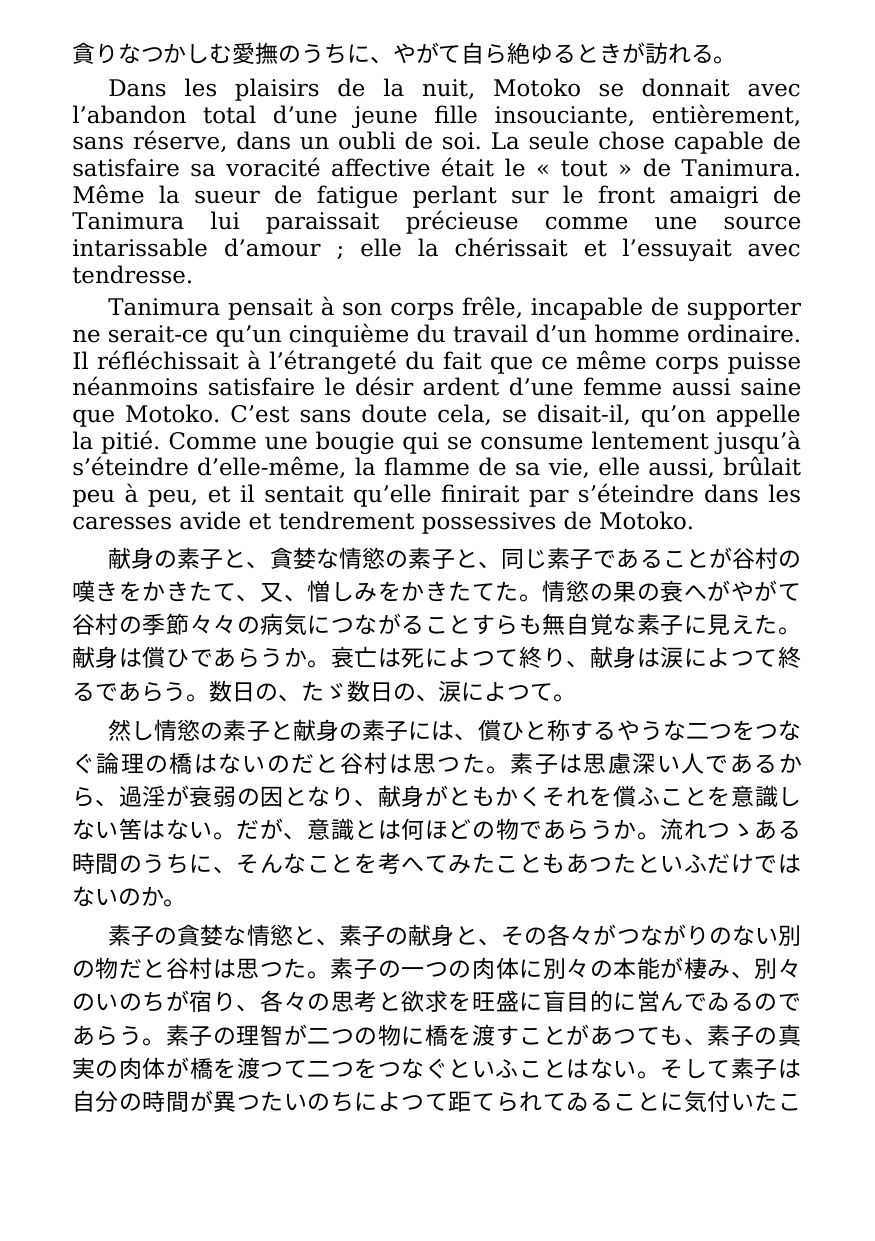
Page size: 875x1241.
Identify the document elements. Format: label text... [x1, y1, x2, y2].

text 献身の素子と、貪婪な情慾の素子と、同じ素子であることが谷村の嘆きをかきたて、又、憎しみをかきたてた。情慾の果の衰へがやがて谷村の季節々々の病気につながることすらも無自覚な素子に見えた。献身は償ひであらうか。衰亡は死によつて終り、献身は涙によつて終るであらう。数日の、たゞ数日の、涙によつて。 [72, 540, 802, 707]
text Dans les plaisirs de la nuit, Motoko se donnait avec l’abandon total d’une jeune fille insouciante, entièrement, sans réserve, dans un oubli de soi. La seule chose capable de satisfaire sa voracité affective était le « tout » de Tanimura. Même la sueur de fatigue perlant sur le front amaigri de Tanimura lui paraissait précieuse comme une source intarissable d’amour ; elle la chérissait et l’essuyait avec tendresse. [72, 75, 802, 288]
text Tanimura pensait à son corps frêle, incapable de supporter ne serait-ce qu’un cinquième du travail d’un homme ordinaire. Il réfléchissait à l’étrangeté du fait que ce même corps puisse néanmoins satisfaire le désir ardent d’une femme aussi saine que Motoko. C’est sans doute cela, se disait-il, qu’on appelle la pitié. Comme une bougie qui se consume lentement jusqu’à s’éteindre d’elle-même, la flamme de sa vie, elle aussi, brûlait peu à peu, et il sentait qu’elle finirait par s’éteindre dans les caresses avide et tendrement possessives de Motoko. [72, 294, 802, 534]
text 貪りなつかしむ愛撫のうちに、やがて自ら絶ゆるときが訪れる。 [72, 36, 802, 69]
text 素子の貪婪な情慾と、素子の献身と、その各々がつながりのない別の物だと谷村は思つた。素子の一つの肉体に別々の本能が棲み、別々のいのちが宿り、各々の思考と欲求を旺盛に盲目的に営んでゐるのであらう。素子の理智が二つの物に橋を渡すことがあつても、素子の真実の肉体が橋を渡つて二つをつなぐといふことはない。そして素子は自分の時間が異つたいのちによつて距てられてゐることに気付いたこ [72, 918, 802, 1117]
text 然し情慾の素子と献身の素子には、償ひと称するやうな二つをつなぐ論理の橋はないのだと谷村は思つた。素子は思慮深い人であるから、過淫が衰弱の因となり、献身がともかくそれを償ふことを意識しない筈はない。だが、意識とは何ほどの物であらうか。流れつゝある時間のうちに、そんなことを考へてみたこともあつたといふだけではないのか。 [72, 712, 802, 912]
